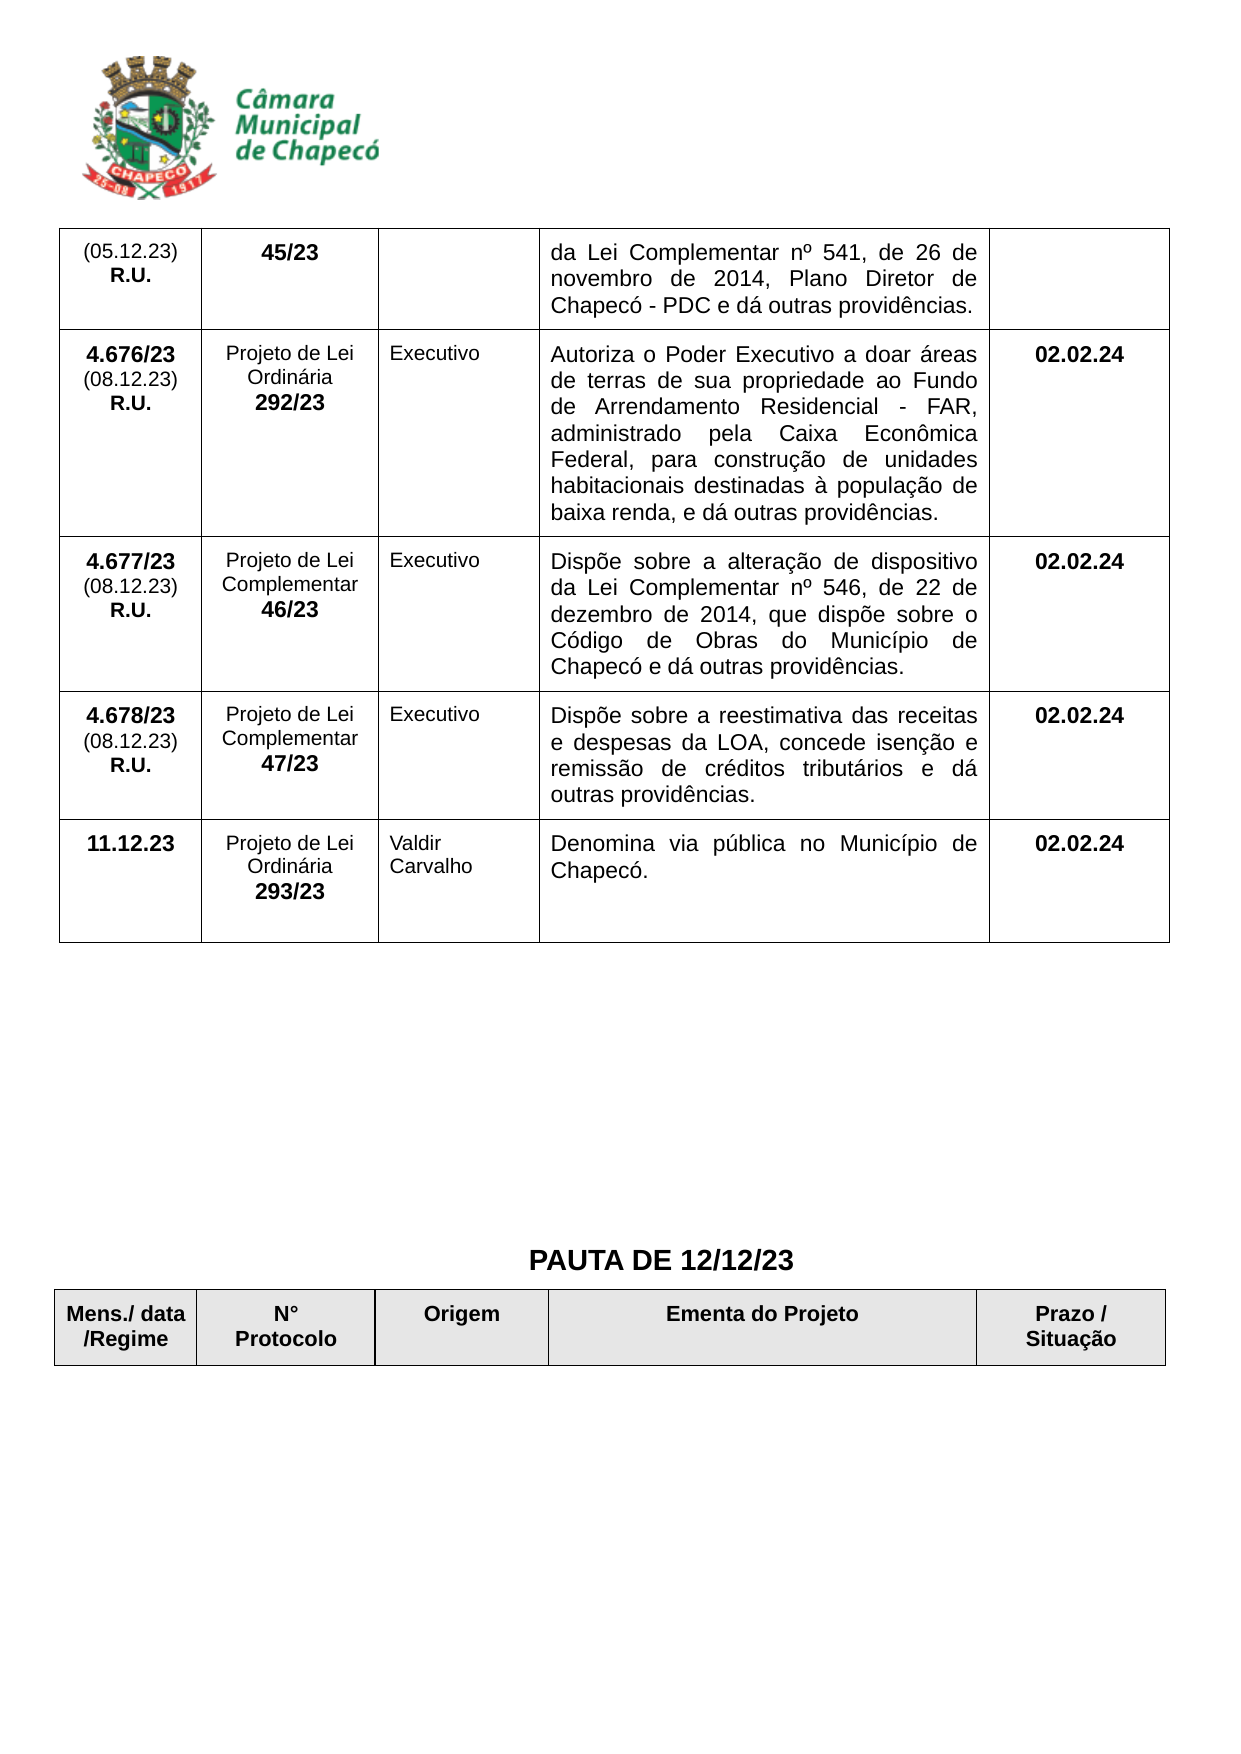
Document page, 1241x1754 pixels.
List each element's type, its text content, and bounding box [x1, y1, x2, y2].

picture [81, 56, 379, 200]
table_cell Valdir Carvalho [379, 820, 539, 942]
table_cell 4.676/23 (08.12.23) R.U. [60, 330, 201, 536]
table_header N° Protocolo [197, 1290, 374, 1365]
table_cell Projeto de Lei Complementar 46/23 [202, 537, 378, 691]
table_cell 4.677/23 (08.12.23) R.U. [60, 537, 201, 691]
table_cell 02.02.24 [990, 692, 1169, 819]
table_cell (05.12.23) R.U. [60, 229, 201, 329]
table_cell Projeto de Lei Ordinária 293/23 [202, 820, 378, 942]
table_cell 02.02.24 [990, 537, 1169, 691]
table_cell Autoriza o Poder Executivo a doar áreas de terras de sua propriedade ao Fundo de Arrendamento Residencial - FAR, administrado pela Caixa Econômica Federal, para construção de unidades habitacionais destinadas à população de baixa renda, e dá outras providências. [540, 330, 989, 536]
table_cell Dispõe sobre a alteração de dispositivo da Lei Complementar nº 546, de 22 de dezembro de 2014, que dispõe sobre o Código de Obras do Município de Chapecó e dá outras providências. [540, 537, 989, 691]
table_cell Executivo [379, 537, 539, 691]
table_header Mens./ data /Regime [55, 1290, 196, 1365]
subtitle PAUTA DE 12/12/23 [178, 1243, 1145, 1276]
table_cell 02.02.24 [990, 820, 1169, 942]
table_cell Projeto de Lei Complementar 47/23 [202, 692, 378, 819]
table_cell [990, 229, 1169, 329]
table_cell Executivo [379, 330, 539, 536]
table_cell 45/23 [202, 229, 378, 329]
table_cell Dispõe sobre a reestimativa das receitas e despesas da LOA, concede isenção e remissão de créditos tributários e dá outras providências. [540, 692, 989, 819]
table_header Ementa do Projeto [549, 1290, 976, 1365]
table_cell 02.02.24 [990, 330, 1169, 536]
table_header Prazo / Situação [977, 1290, 1165, 1365]
table_cell Projeto de Lei Ordinária 292/23 [202, 330, 378, 536]
table_cell [379, 229, 539, 329]
table_cell Executivo [379, 692, 539, 819]
table_cell da Lei Complementar nº 541, de 26 de novembro de 2014, Plano Diretor de Chapecó - PDC e dá outras providências. [540, 229, 989, 329]
table_cell 11.12.23 [60, 820, 201, 942]
table_cell Denomina via pública no Município de Chapecó. [540, 820, 989, 942]
table_cell 4.678/23 (08.12.23) R.U. [60, 692, 201, 819]
table_header Origem [376, 1290, 548, 1365]
